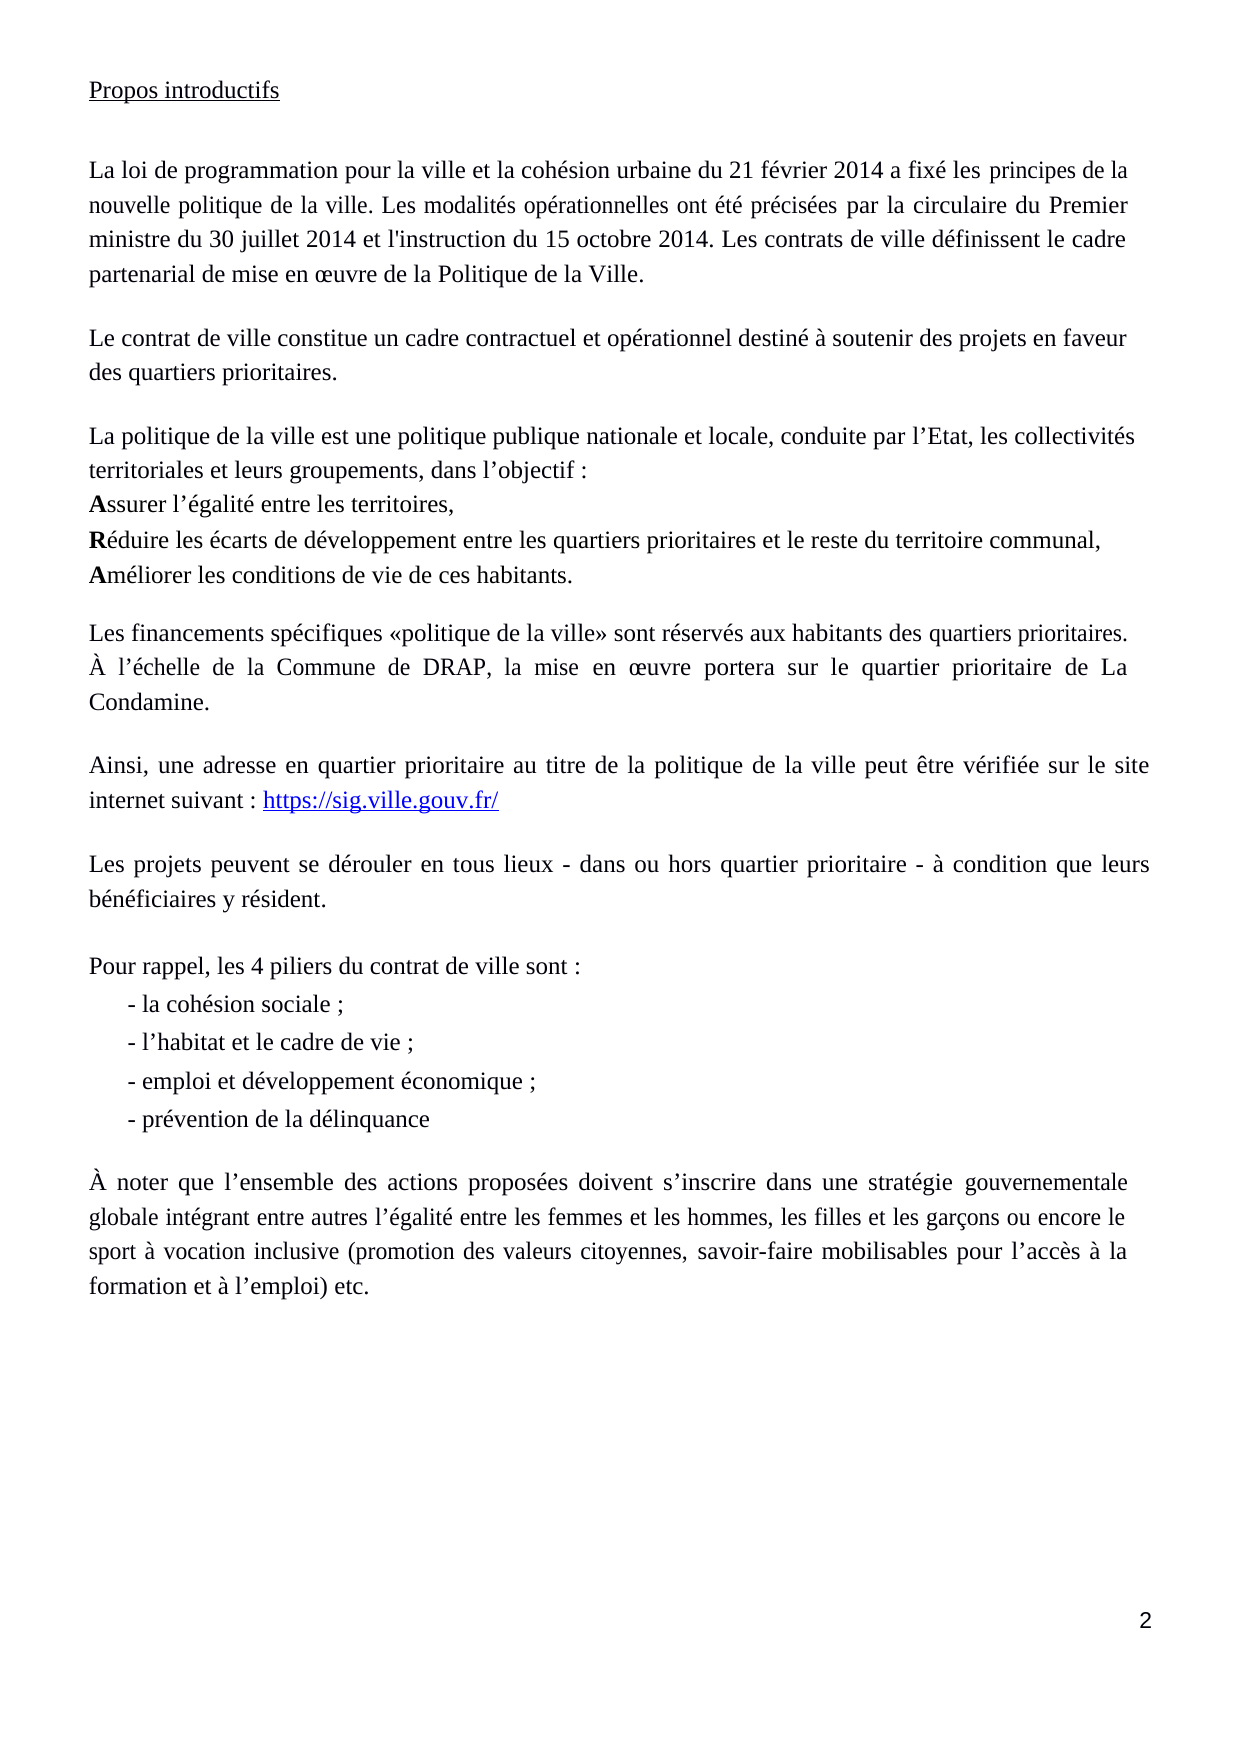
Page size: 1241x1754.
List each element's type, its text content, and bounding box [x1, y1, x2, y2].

text - l’habitat et le cadre de vie ; [127, 1027, 1152, 1056]
text Assurer l’égalité entre les territoires, [88, 490, 1152, 518]
text Réduire les écarts de développement entre les quartiers prioritaires et le reste du territoire communal, [88, 525, 1128, 553]
text Les projets peuvent se dérouler en tous lieux - dans ou hors quartier prioritaire - à condition que leurs bénéficiaires y résident. [88, 849, 1152, 912]
text Le contrat de ville constitue un cadre contractuel et opérationnel destiné à soutenir des projets en faveur des quartiers prioritaires. [88, 323, 1128, 386]
text La loi de programmation pour la ville et la cohésion urbaine du 21 février 2014 a fixé les principes de la nouvelle politique de la ville. Les modalités opérationnelles ont été précisées par la circulaire du Premier ministre du 30 juillet 2014 et l'instruction du 15 octobre 2014. Les contrats de ville définissent le cadre partenarial de mise en œuvre de la Politique de la Ville. [88, 155, 1128, 288]
text À noter que l’ensemble des actions proposées doivent s’inscrire dans une stratégie gouvernementale globale intégrant entre autres l’égalité entre les femmes et les hommes, les filles et les garçons ou encore le sport à vocation inclusive (promotion des valeurs citoyennes, savoir-faire mobilisables pour l’accès à la formation et à l’emploi) etc. [88, 1167, 1128, 1299]
text - la cohésion sociale ; [127, 989, 1152, 1018]
text Améliorer les conditions de vie de ces habitants. [88, 560, 1152, 588]
text La politique de la ville est une politique publique nationale et locale, conduite par l’Etat, les collectivités territoriales et leurs groupements, dans l’objectif : [88, 421, 1152, 484]
text - prévention de la délinquance [127, 1104, 1152, 1133]
text - emploi et développement économique ; [127, 1066, 1152, 1094]
text Pour rappel, les 4 piliers du contrat de ville sont : [88, 951, 1152, 979]
text Ainsi, une adresse en quartier prioritaire au titre de la politique de la ville peut être vérifiée sur le site internet suivant : https://sig.ville.gouv.fr/ [88, 750, 1152, 814]
list Propos introductifs [88, 75, 1152, 104]
text Les financements spécifiques «politique de la ville» sont réservés aux habitants des quartiers prioritaires. À l’échelle de la Commune de DRAP, la mise en œuvre portera sur le quartier prioritaire de La Condamine. [88, 618, 1128, 715]
